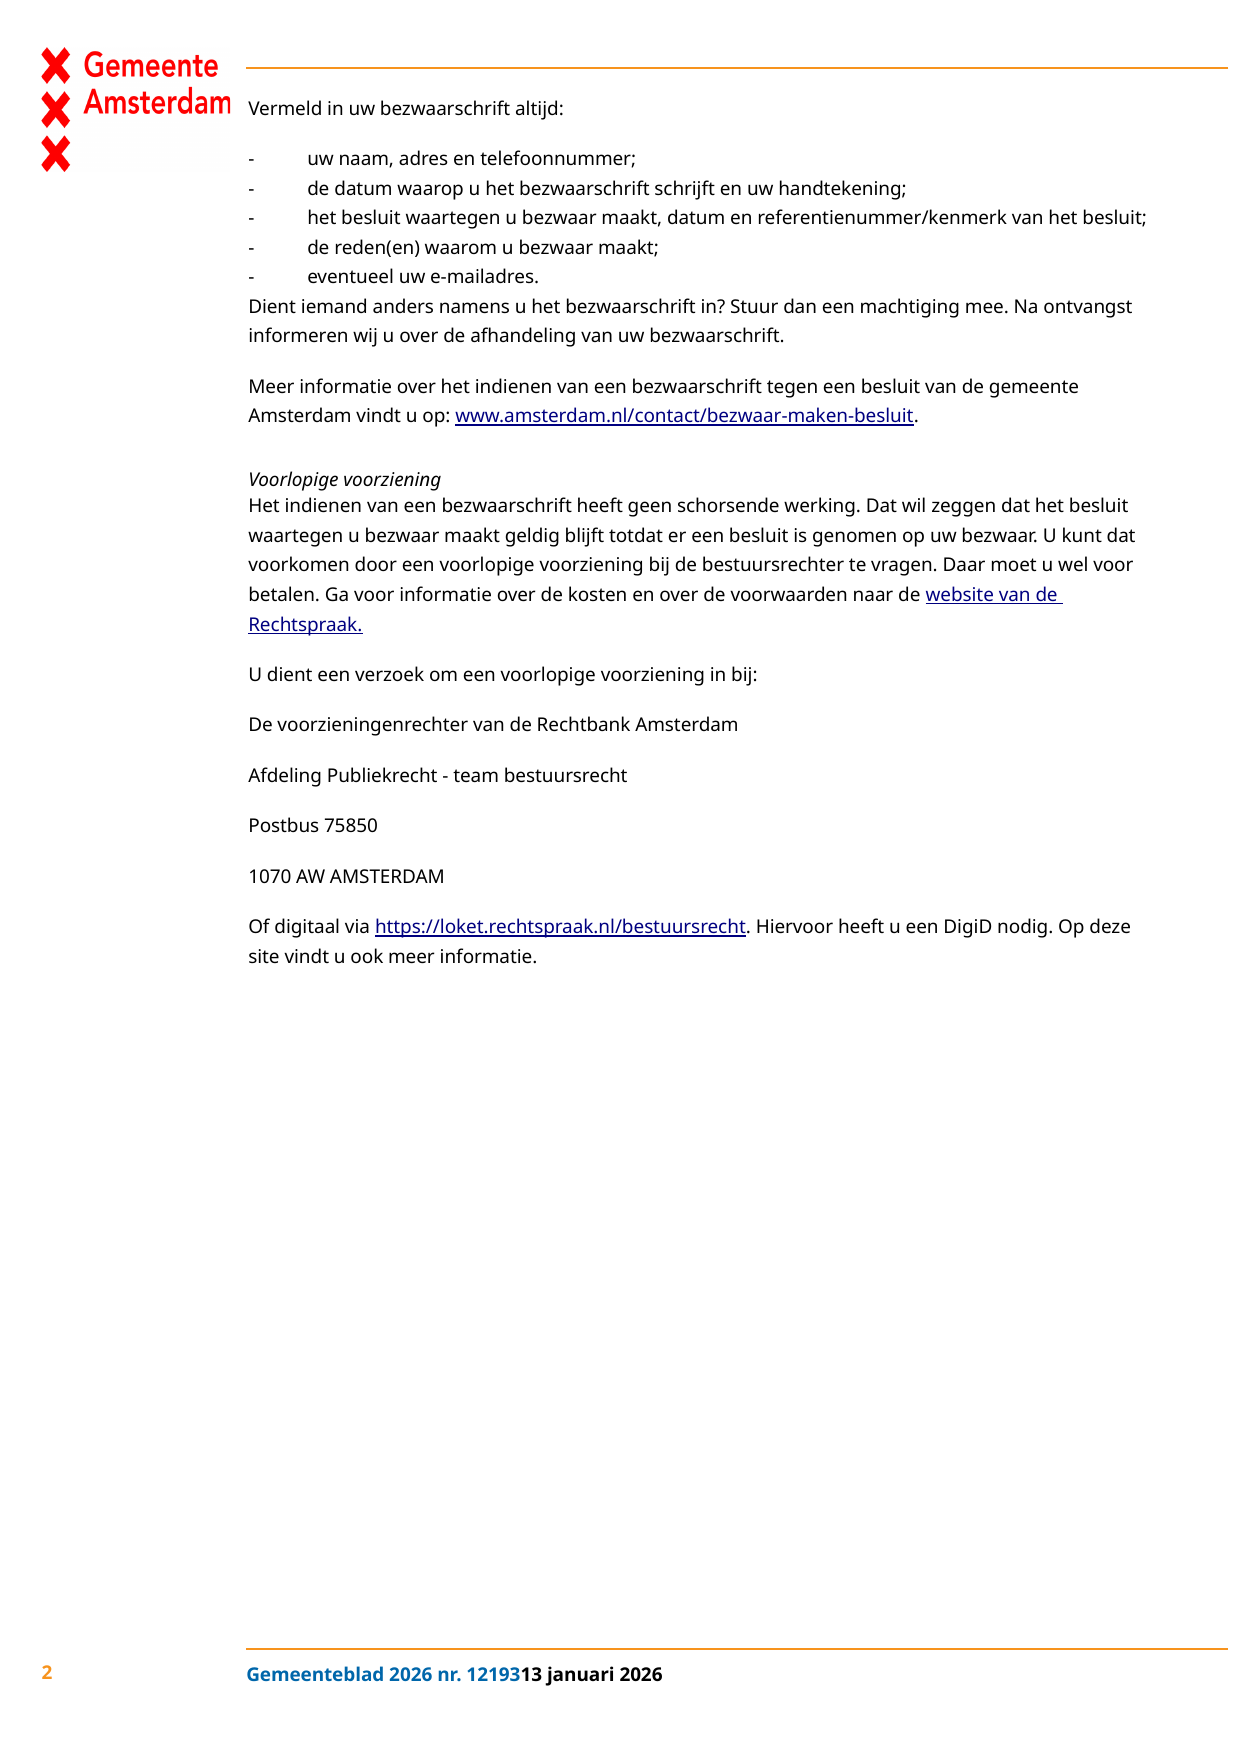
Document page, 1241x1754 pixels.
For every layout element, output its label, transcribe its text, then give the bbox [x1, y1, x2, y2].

text Meer informatie over het indienen van een bezwaarschrift tegen een besluit van de gemeente Amsterdam vindt u op: www.amsterdam.nl/contact/bezwaar-maken-besluit. [248, 373, 1152, 428]
text Dient iemand anders namens u het bezwaarschrift in? Stuur dan een machtiging mee. Na ontvangst informeren wij u over de afhandeling van uw bezwaarschrift. [248, 293, 1152, 348]
list de reden(en) waarom u bezwaar maakt; [248, 234, 1152, 260]
list eventueel uw e-mailadres. [248, 263, 1152, 289]
text Of digitaal via https://loket.rechtspraak.nl/bestuursrecht. Hiervoor heeft u een DigiD nodig. Op deze site vindt u ook meer informatie. [248, 913, 1152, 968]
text De voorzieningenrechter van de Rechtbank Amsterdam [248, 712, 1152, 737]
picture [41, 47, 231, 172]
text Postbus 75850 [248, 812, 1152, 838]
text U dient een verzoek om een voorlopige voorziening in bij: [248, 661, 1152, 687]
text Voorlopige voorziening [248, 467, 1152, 492]
text Vermeld in uw bezwaarschrift altijd: [248, 95, 1152, 121]
list het besluit waartegen u bezwaar maakt, datum en referentienummer/kenmerk van het besluit; [248, 204, 1152, 230]
text Afdeling Publiekrecht - team bestuursrecht [248, 762, 1152, 788]
list de datum waarop u het bezwaarschrift schrijft en uw handtekening; [248, 175, 1152, 201]
list uw naam, adres en telefoonnummer; [248, 145, 1152, 171]
text 1070 AW AMSTERDAM [248, 863, 1152, 888]
text Het indienen van een bezwaarschrift heeft geen schorsende werking. Dat wil zeggen dat het besluit waartegen u bezwaar maakt geldig blijft totdat er een besluit is genomen op uw bezwaar. U kunt dat voorkomen door een voorlopige voorziening bij de bestuursrechter te vragen. Daar moet u wel voor betalen. Ga voor informatie over de kosten en over de voorwaarden naar de website van de Rechtspraak. [248, 492, 1152, 636]
